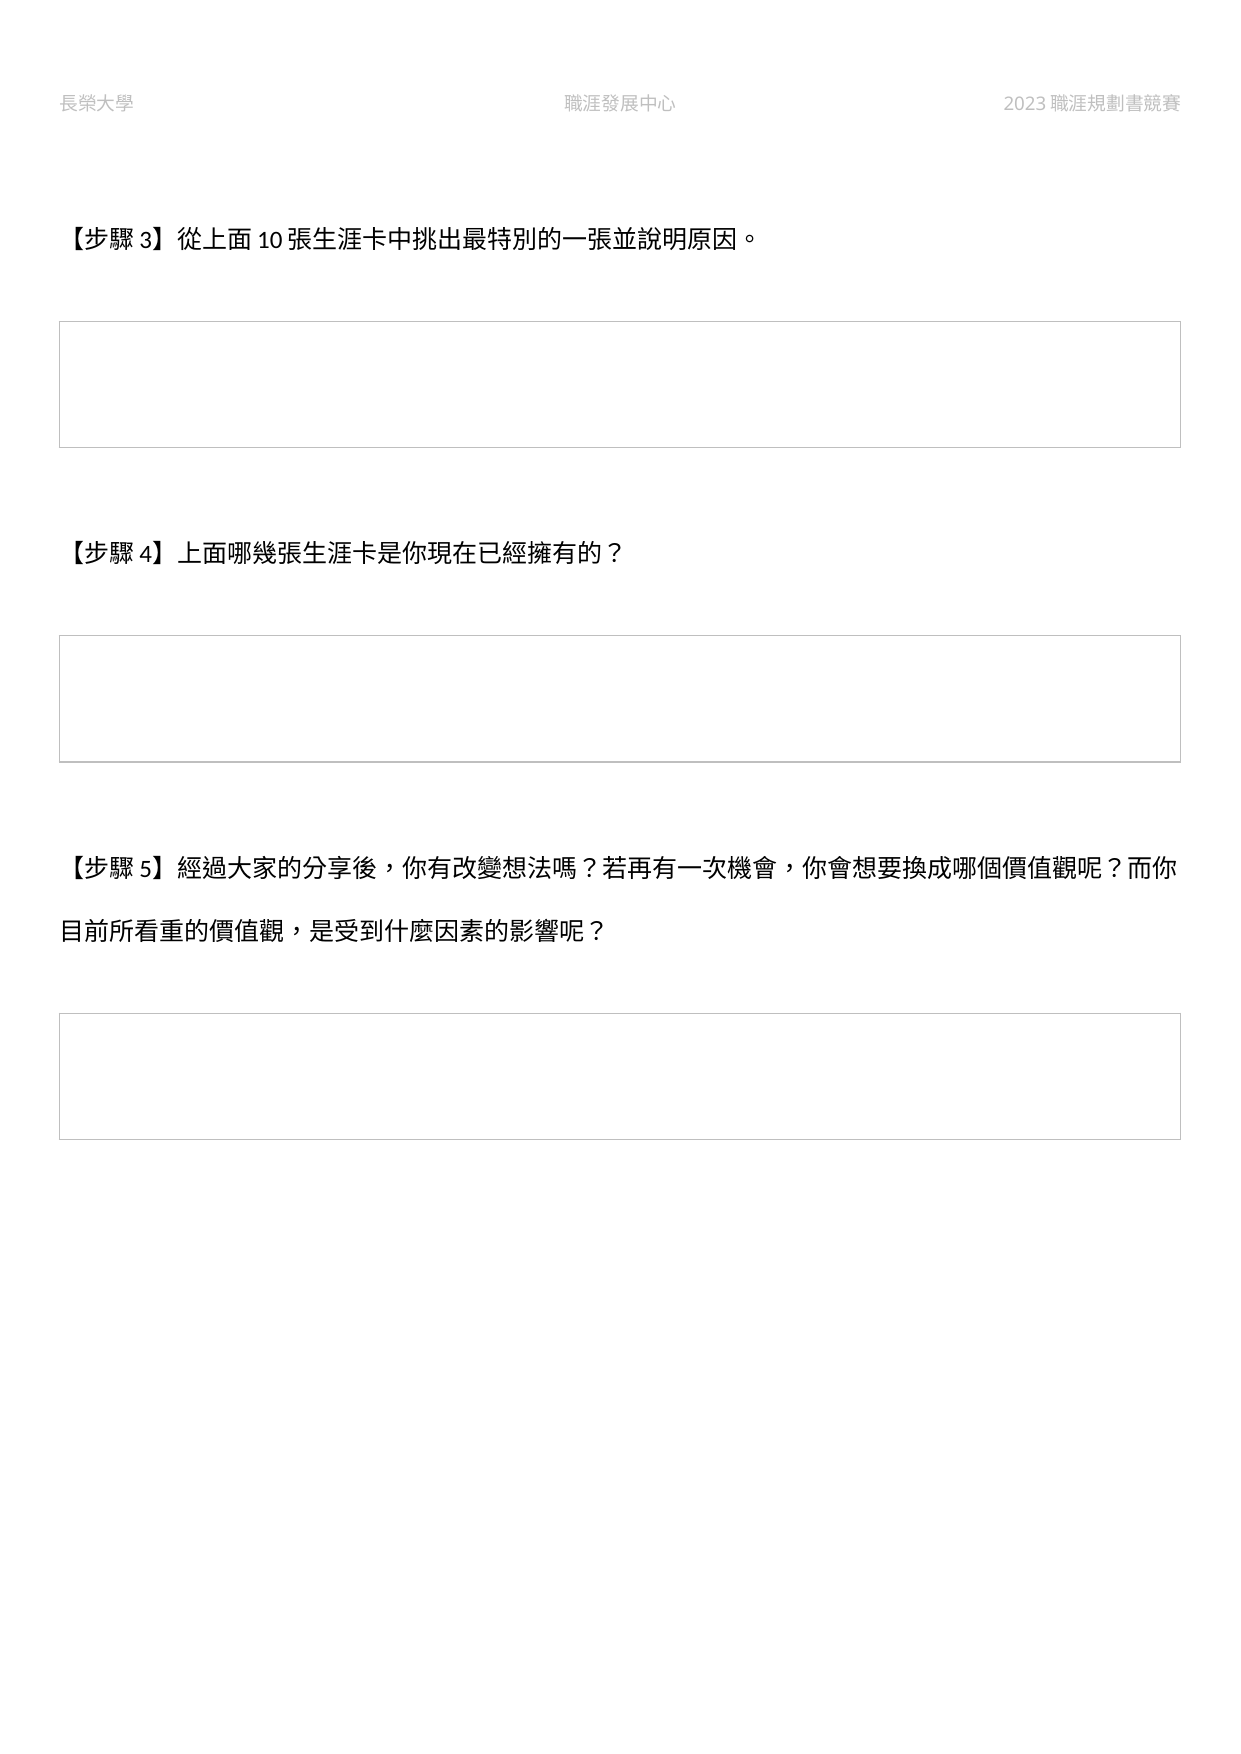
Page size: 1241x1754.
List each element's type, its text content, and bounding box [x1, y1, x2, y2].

text 【步驟3】從上面10張生涯卡中挑出最特別的一張並說明原因。 [59, 196, 1181, 258]
table_header [60, 1014, 1180, 1138]
table_header [60, 322, 1180, 447]
table_header [60, 636, 1180, 761]
text 【步驟5】經過大家的分享後，你有改變想法嗎？若再有一次機會，你會想要換成哪個價值觀呢？而你 目前所看重的價值觀，是受到什麼因素的影響呢？ [59, 825, 1181, 950]
text 【步驟4】上面哪幾張生涯卡是你現在已經擁有的？ [59, 510, 1181, 573]
